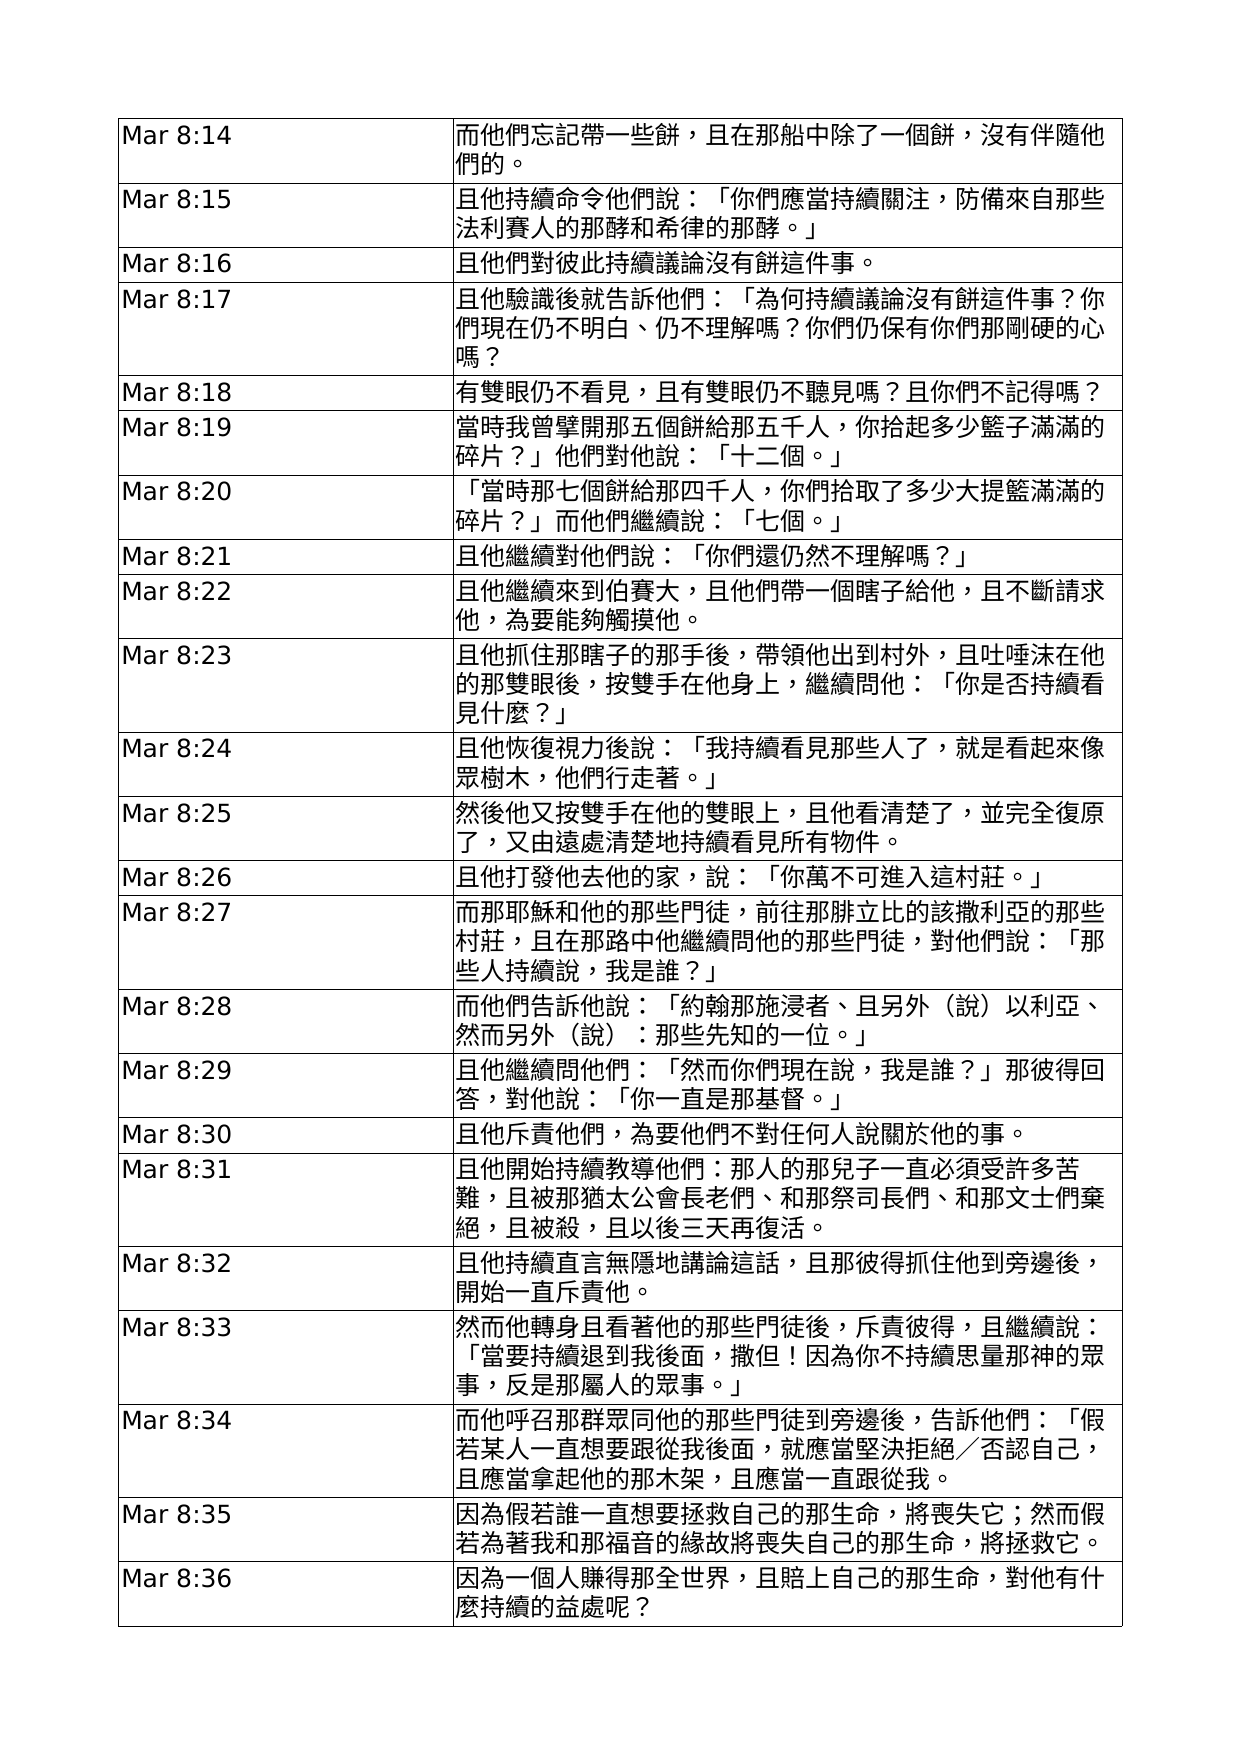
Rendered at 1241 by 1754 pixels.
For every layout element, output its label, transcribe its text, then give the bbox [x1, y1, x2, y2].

table_cell 因為假若誰一直想要拯救自己的那生命，將喪失它；然而假若為著我和那福音的緣故將喪失自己的那生命，將拯救它。 [454, 1498, 1122, 1561]
table_cell 然而他轉身且看著他的那些門徒後，斥責彼得，且繼續說：「當要持續退到我後面，撒但！因為你不持續思量那神的眾事，反是那屬人的眾事。」 [454, 1311, 1122, 1403]
table_cell Mar 8:27 [119, 896, 453, 989]
table_cell Mar 8:21 [119, 540, 453, 574]
table_cell 且他斥責他們，為要他們不對任何人說關於他的事。 [454, 1118, 1122, 1152]
table_cell 而他們忘記帶一些餅，且在那船中除了一個餅，沒有伴隨他們的。 [454, 119, 1122, 182]
table_cell 且他繼續對他們說：「你們還仍然不理解嗎？」 [454, 540, 1122, 574]
table_cell Mar 8:35 [119, 1498, 453, 1561]
table_cell Mar 8:14 [119, 119, 453, 182]
table_cell 且他們對彼此持續議論沒有餅這件事。 [454, 248, 1122, 282]
table_cell Mar 8:30 [119, 1118, 453, 1152]
table_cell Mar 8:15 [119, 184, 453, 247]
table_cell Mar 8:20 [119, 476, 453, 539]
table_cell Mar 8:22 [119, 575, 453, 638]
table_cell Mar 8:33 [119, 1311, 453, 1403]
table_cell 且他恢復視力後說：「我持續看見那些人了，就是看起來像眾樹木，他們行走著。」 [454, 733, 1122, 796]
table_cell Mar 8:25 [119, 797, 453, 860]
table_cell 且他繼續問他們：「然而你們現在說，我是誰？」那彼得回答，對他說：「你一直是那基督。」 [454, 1054, 1122, 1117]
table_cell Mar 8:17 [119, 283, 453, 375]
table_cell 「當時那七個餅給那四千人，你們拾取了多少大提籃滿滿的碎片？」而他們繼續說：「七個。」 [454, 476, 1122, 539]
table_cell Mar 8:24 [119, 733, 453, 796]
table_cell Mar 8:18 [119, 376, 453, 410]
table_cell 而他呼召那群眾同他的那些門徒到旁邊後，告訴他們：「假若某人一直想要跟從我後面，就應當堅決拒絕／否認自己，且應當拿起他的那木架，且應當一直跟從我。 [454, 1405, 1122, 1497]
table_cell Mar 8:26 [119, 861, 453, 895]
table_cell 且他抓住那瞎子的那手後，帶領他出到村外，且吐唾沫在他的那雙眼後，按雙手在他身上，繼續問他：「你是否持續看見什麼？」 [454, 639, 1122, 732]
table_cell Mar 8:19 [119, 411, 453, 474]
table_cell Mar 8:29 [119, 1054, 453, 1117]
table_cell Mar 8:31 [119, 1154, 453, 1246]
table_cell 當時我曾擘開那五個餅給那五千人，你拾起多少籃子滿滿的碎片？」他們對他說：「十二個。」 [454, 411, 1122, 474]
table_cell Mar 8:23 [119, 639, 453, 732]
table_cell Mar 8:36 [119, 1562, 453, 1626]
table_cell Mar 8:16 [119, 248, 453, 282]
table_cell 且他打發他去他的家，說：「你萬不可進入這村莊。」 [454, 861, 1122, 895]
table_cell Mar 8:28 [119, 990, 453, 1053]
table_cell 因為一個人賺得那全世界，且賠上自己的那生命，對他有什麼持續的益處呢？ [454, 1562, 1122, 1626]
table_cell 且他開始持續教導他們：那人的那兒子一直必須受許多苦難，且被那猶太公會長老們、和那祭司長們、和那文士們棄絕，且被殺，且以後三天再復活。 [454, 1154, 1122, 1246]
table_cell 且他持續命令他們說：「你們應當持續關注，防備來自那些法利賽人的那酵和希律的那酵。」 [454, 184, 1122, 247]
table_cell 且他持續直言無隱地講論這話，且那彼得抓住他到旁邊後，開始一直斥責他。 [454, 1247, 1122, 1310]
table_cell 而他們告訴他說：「約翰那施浸者、且另外（說）以利亞、然而另外（說）：那些先知的一位。」 [454, 990, 1122, 1053]
table_cell Mar 8:34 [119, 1405, 453, 1497]
table_cell 且他繼續來到伯賽大，且他們帶一個瞎子給他，且不斷請求他，為要能夠觸摸他。 [454, 575, 1122, 638]
table_cell 且他驗識後就告訴他們：「為何持續議論沒有餅這件事？你們現在仍不明白、仍不理解嗎？你們仍保有你們那剛硬的心嗎？ [454, 283, 1122, 375]
table_cell 然後他又按雙手在他的雙眼上，且他看清楚了，並完全復原了，又由遠處清楚地持續看見所有物件。 [454, 797, 1122, 860]
table_cell Mar 8:32 [119, 1247, 453, 1310]
table_cell 而那耶穌和他的那些門徒，前往那腓立比的該撒利亞的那些村莊，且在那路中他繼續問他的那些門徒，對他們說：「那些人持續說，我是誰？」 [454, 896, 1122, 989]
table_cell 有雙眼仍不看見，且有雙眼仍不聽見嗎？且你們不記得嗎？ [454, 376, 1122, 410]
